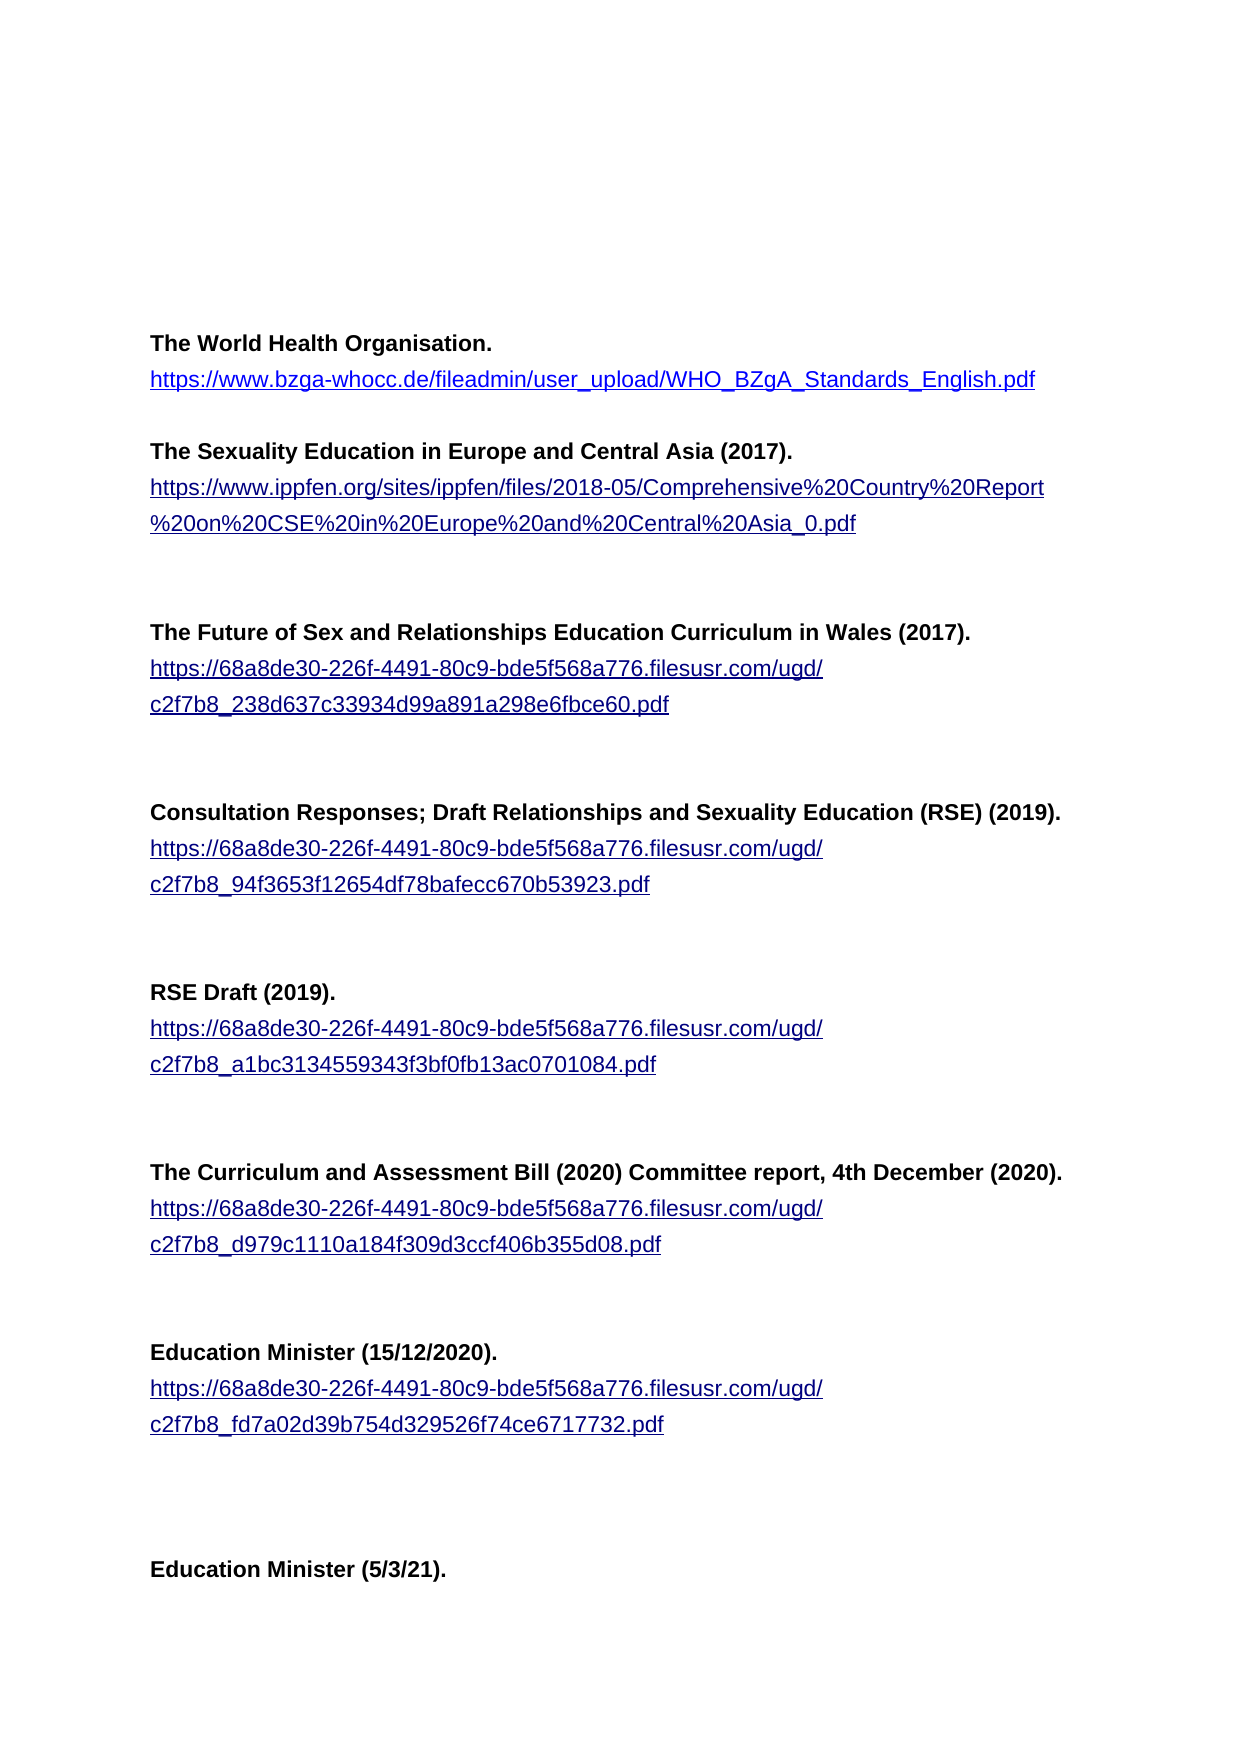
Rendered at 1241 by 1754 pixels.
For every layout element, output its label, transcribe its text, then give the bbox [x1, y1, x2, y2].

text Consultation Responses; Draft Relationships and Sexuality Education (RSE) (2019). [150, 799, 1090, 825]
text The Sexuality Education in Europe and Central Asia (2017). [150, 438, 1090, 465]
text RSE Draft (2019). [150, 979, 1090, 1005]
text Education Minister (5/3/21). [150, 1556, 1090, 1582]
text The World Health Organisation. [150, 330, 1090, 357]
text https://68a8de30-226f-4491-80c9-bde5f568a776.filesusr.com/ugd/c2f7b8_a1bc3134559343f3bf0fb13ac0701084.pdf [150, 1015, 1090, 1077]
text https://68a8de30-226f-4491-80c9-bde5f568a776.filesusr.com/ugd/c2f7b8_d979c1110a184f309d3ccf406b355d08.pdf [150, 1195, 1090, 1258]
text https://68a8de30-226f-4491-80c9-bde5f568a776.filesusr.com/ugd/c2f7b8_fd7a02d39b754d329526f74ce6717732.pdf [150, 1375, 1090, 1438]
text https://68a8de30-226f-4491-80c9-bde5f568a776.filesusr.com/ugd/c2f7b8_238d637c33934d99a891a298e6fbce60.pdf [150, 654, 1090, 717]
text The Curriculum and Assessment Bill (2020) Committee report, 4th December (2020). [150, 1159, 1090, 1186]
text https://www.ippfen.org/sites/ippfen/files/2018-05/Comprehensive%20Country%20Report%20on%20CSE%20in%20Europe%20and%20Central%20Asia_0.pdf [150, 474, 1090, 537]
text https://68a8de30-226f-4491-80c9-bde5f568a776.filesusr.com/ugd/c2f7b8_94f3653f12654df78bafecc670b53923.pdf [150, 835, 1090, 897]
text Education Minister (15/12/2020). [150, 1339, 1090, 1366]
text https://www.bzga-whocc.de/fileadmin/user_upload/WHO_BZgA_Standards_English.pdf [150, 366, 1090, 393]
text The Future of Sex and Relationships Education Curriculum in Wales (2017). [150, 618, 1090, 645]
